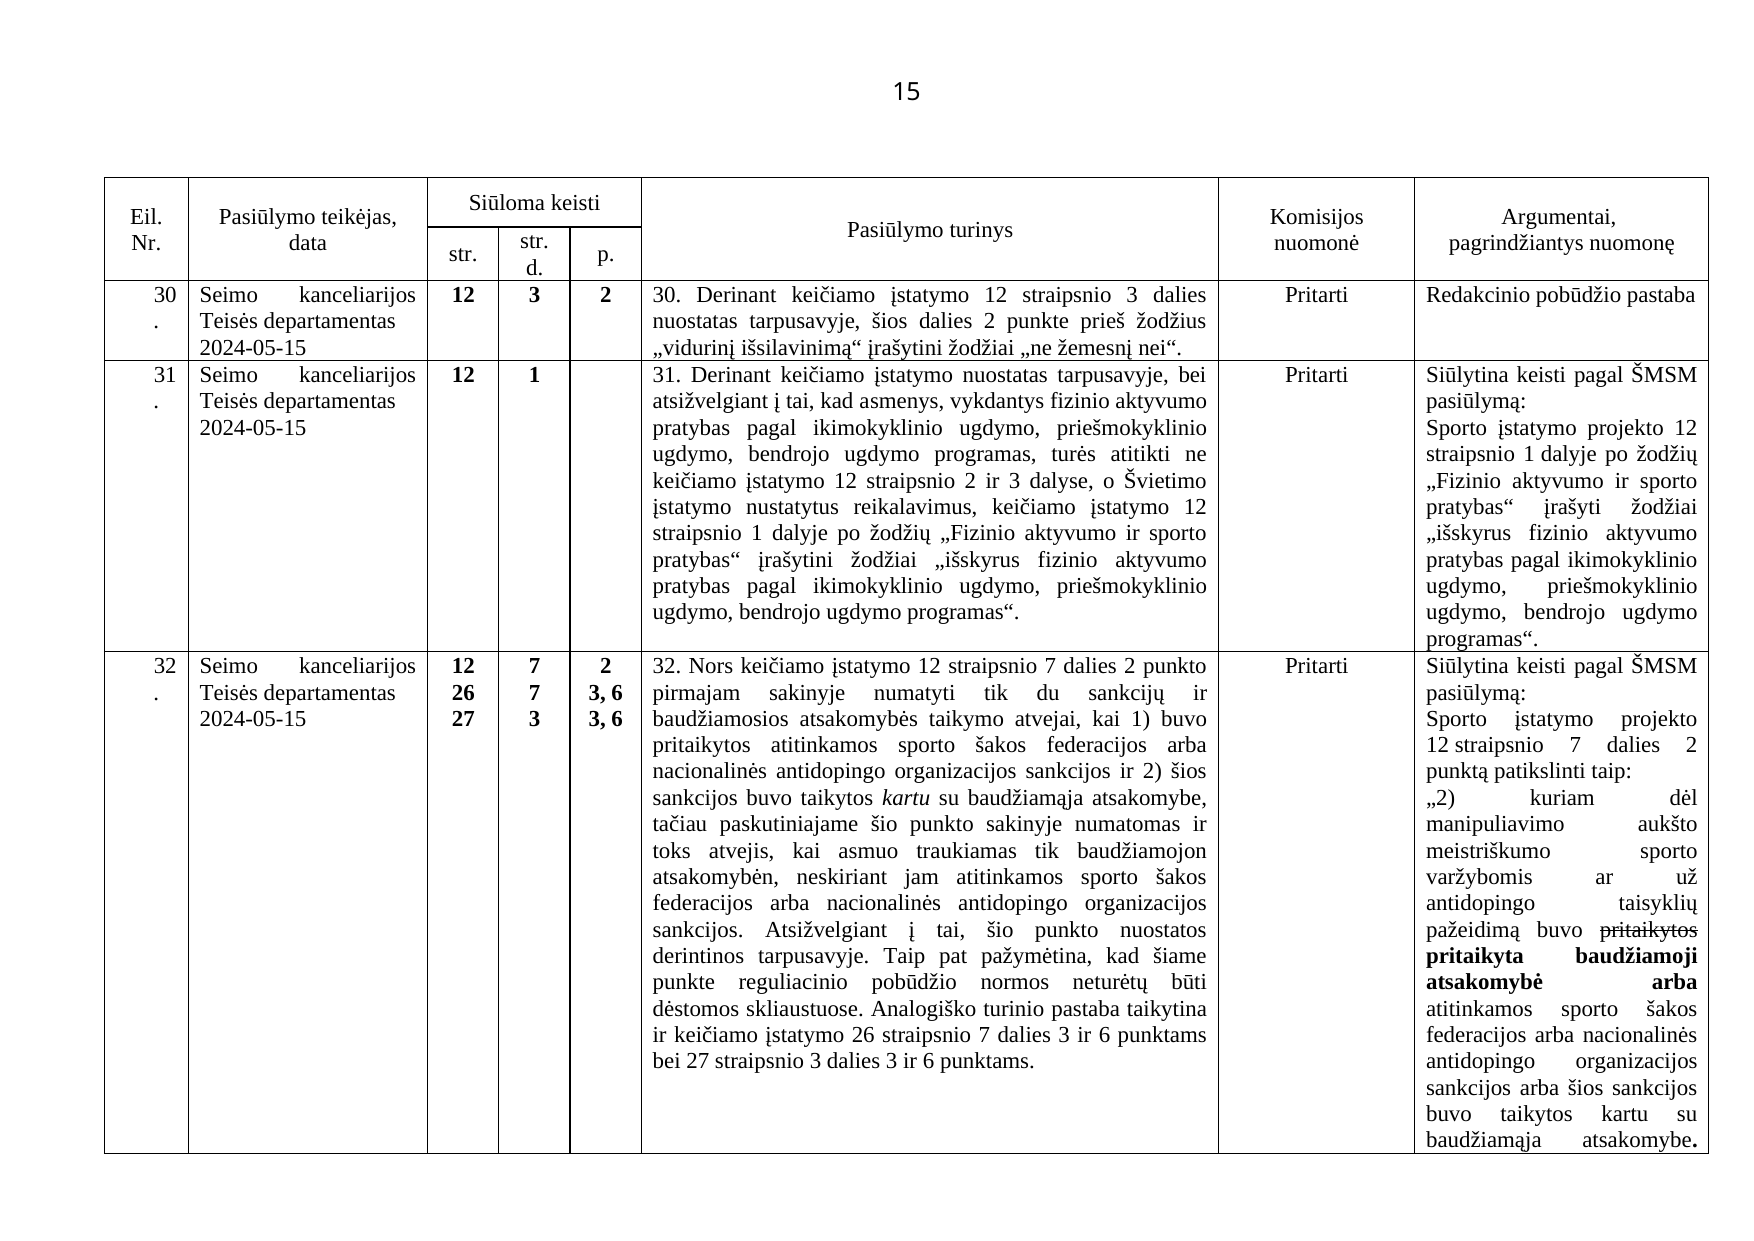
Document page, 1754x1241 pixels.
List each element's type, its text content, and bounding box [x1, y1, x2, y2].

table_header Argumentai, pagrindžiantys nuomonę [1415, 178, 1708, 280]
table_header Komisijos nuomonė [1219, 178, 1414, 280]
table_header Pasiūlymo teikėjas, data [189, 178, 427, 280]
table_cell Seimo kanceliarijos Teisės departamentas 2024-05-15 [189, 281, 427, 360]
table_cell str. d. [499, 228, 569, 280]
table_cell 1 [499, 361, 569, 651]
table_cell 32. Nors keičiamo įstatymo 12 straipsnio 7 dalies 2 punkto pirmajam sakinyje numatyti tik du sankcijų ir baudžiamosios atsakomybės taikymo atvejai, kai 1) buvo pritaikytos atitinkamos sporto šakos federacijos arba nacionalinės antidopingo organizacijos sankcijos ir 2) šios sankcijos buvo taikytos kartu su baudžiamąja atsakomybe, tačiau paskutiniajame šio punkto sakinyje numatomas ir toks atvejis, kai asmuo traukiamas tik baudžiamojon atsakomybėn, neskiriant jam atitinkamos sporto šakos federacijos arba nacionalinės antidopingo organizacijos sankcijos. Atsižvelgiant į tai, šio punkto nuostatos derintinos tarpusavyje. Taip pat pažymėtina, kad šiame punkte reguliacinio pobūdžio normos neturėtų būti dėstomos skliaustuose. Analogiško turinio pastaba taikytina ir keičiamo įstatymo 26 straipsnio 7 dalies 3 ir 6 punktams bei 27 straipsnio 3 dalies 3 ir 6 punktams. [642, 652, 1218, 1153]
table_cell str. [428, 228, 498, 280]
table_cell Pritarti [1219, 652, 1414, 1153]
table_cell 12 26 27 [428, 652, 498, 1153]
table_cell [105, 361, 188, 651]
table_cell [105, 652, 188, 1153]
table_cell Siūlytina keisti pagal ŠMSM pasiūlymą: Sporto įstatymo projekto 12 straipsnio 1 dalyje po žodžių „Fizinio aktyvumo ir sporto pratybas“ įrašyti žodžiai „išskyrus fizinio aktyvumo pratybas pagal ikimokyklinio ugdymo, priešmokyklinio ugdymo, bendrojo ugdymo programas“. [1415, 361, 1708, 651]
table_header Siūloma keisti [428, 178, 641, 226]
table_cell 7 7 3 [499, 652, 569, 1153]
table_cell 30. Derinant keičiamo įstatymo 12 straipsnio 3 dalies nuostatas tarpusavyje, šios dalies 2 punkte prieš žodžius „vidurinį išsilavinimą“ įrašytini žodžiai „ne žemesnį nei“. [642, 281, 1218, 360]
table_cell Redakcinio pobūdžio pastaba [1415, 281, 1708, 360]
table_cell p. [571, 228, 641, 280]
table_cell [571, 361, 641, 651]
table_cell 2 3, 6 3, 6 [571, 652, 641, 1153]
table_cell 3 [499, 281, 569, 360]
table_cell 31. Derinant keičiamo įstatymo nuostatas tarpusavyje, bei atsižvelgiant į tai, kad asmenys, vykdantys fizinio aktyvumo pratybas pagal ikimokyklinio ugdymo, priešmokyklinio ugdymo, bendrojo ugdymo programas, turės atitikti ne keičiamo įstatymo 12 straipsnio 2 ir 3 dalyse, o Švietimo įstatymo nustatytus reikalavimus, keičiamo įstatymo 12 straipsnio 1 dalyje po žodžių „Fizinio aktyvumo ir sporto pratybas“ įrašytini žodžiai „išskyrus fizinio aktyvumo pratybas pagal ikimokyklinio ugdymo, priešmokyklinio ugdymo, bendrojo ugdymo programas“. [642, 361, 1218, 651]
table_cell 12 [428, 281, 498, 360]
table_cell Seimo kanceliarijos Teisės departamentas 2024-05-15 [189, 361, 427, 651]
table_cell Seimo kanceliarijos Teisės departamentas 2024-05-15 [189, 652, 427, 1153]
table_header Eil. Nr. [105, 178, 188, 280]
table_cell 2 [571, 281, 641, 360]
table_cell Pritarti [1219, 361, 1414, 651]
table_header Pasiūlymo turinys [642, 178, 1218, 280]
table_cell Siūlytina keisti pagal ŠMSM pasiūlymą: Sporto įstatymo projekto 12 straipsnio 7 dalies 2 punktą patikslinti taip: „2) kuriam dėl manipuliavimo aukšto meistriškumo sporto varžybomis ar už antidopingo taisyklių pažeidimą buvo pritaikytos pritaikyta baudžiamoji atsakomybė arba atitinkamos sporto šakos federacijos arba nacionalinės antidopingo organizacijos sankcijos arba šios sankcijos buvo taikytos kartu su baudžiamąja atsakomybe. [1415, 652, 1708, 1153]
table_cell Pritarti [1219, 281, 1414, 360]
table_cell 12 [428, 361, 498, 651]
table_cell [105, 281, 188, 360]
